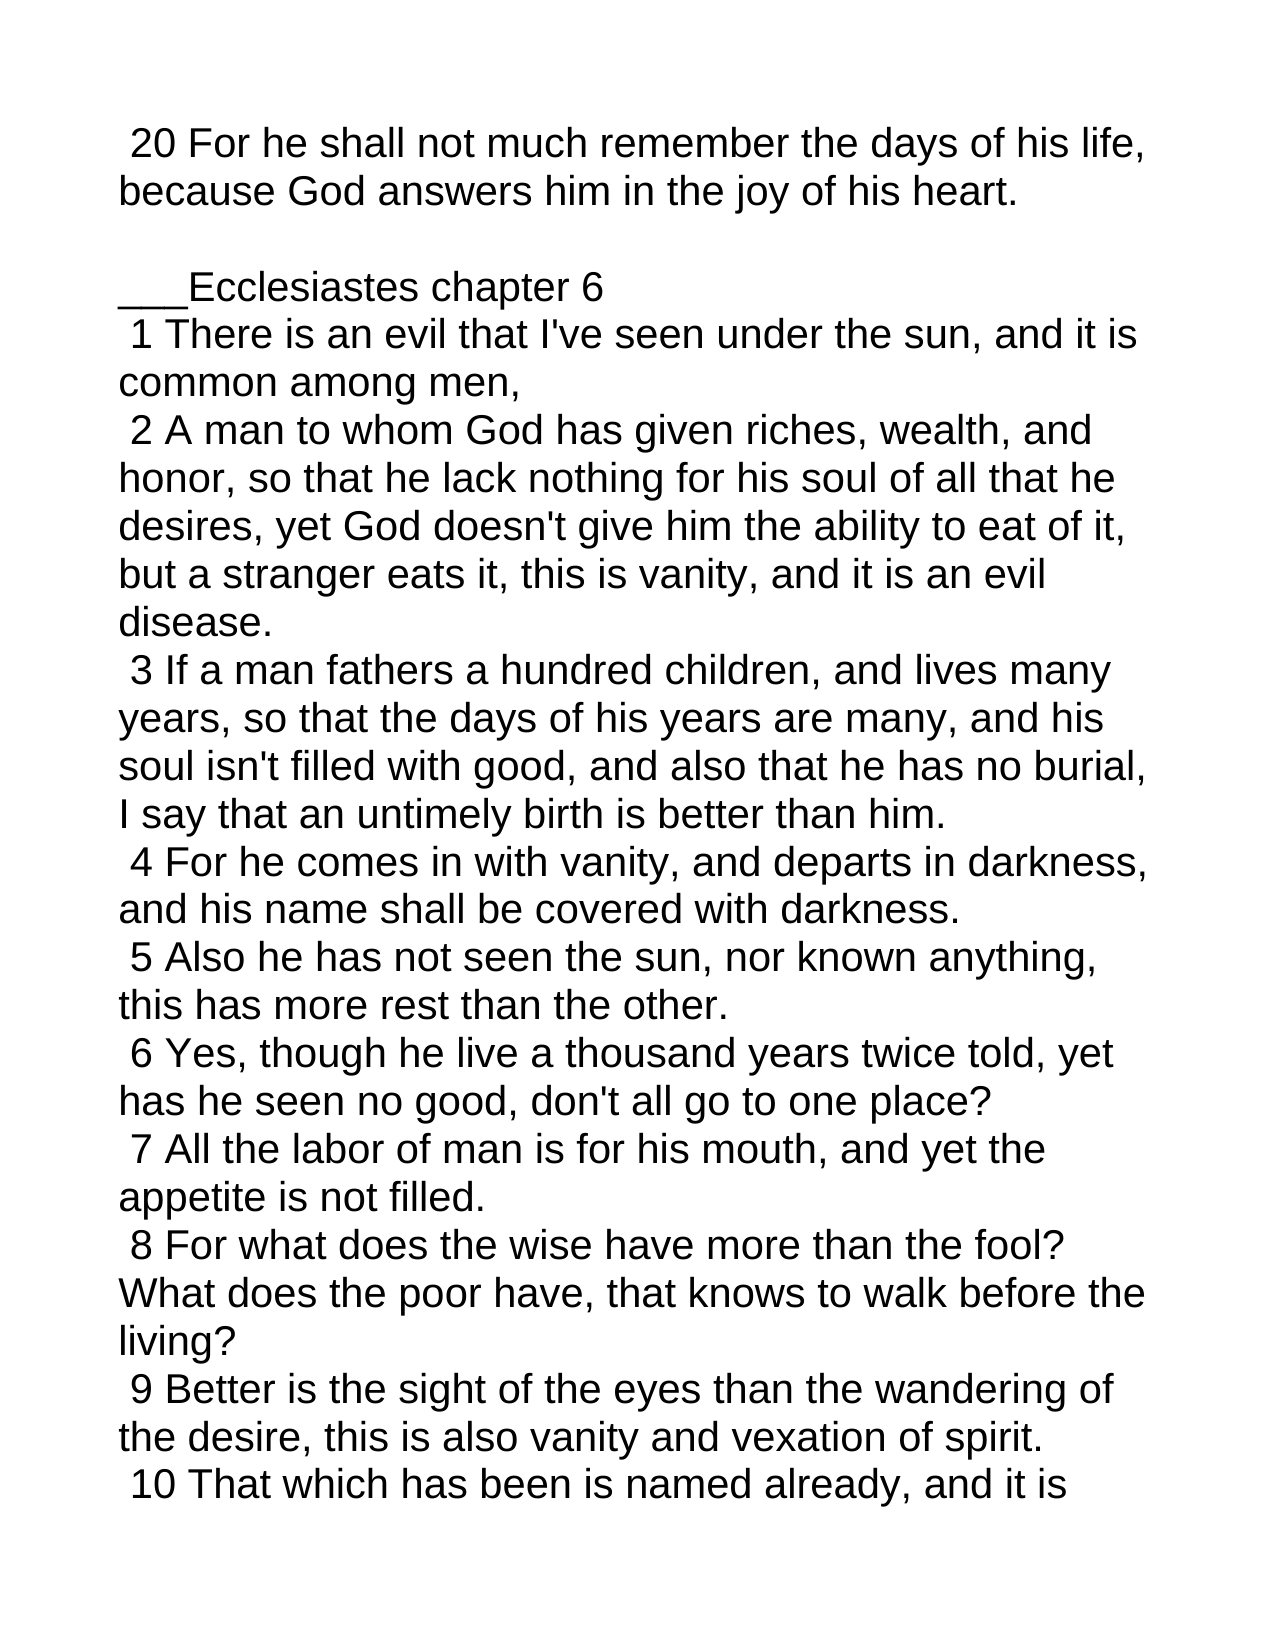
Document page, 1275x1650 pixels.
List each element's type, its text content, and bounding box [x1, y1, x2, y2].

text 4 For he comes in with vanity, and departs in darkness, and his name shall be covered with darkness. [118, 837, 1157, 933]
text 10 That which has been is named already, and it is [118, 1460, 1157, 1508]
text 7 All the labor of man is for his mouth, and yet the appetite is not filled. [118, 1124, 1157, 1220]
text 6 Yes, though he live a thousand years twice told, yet has he seen no good, don't all go to one place? [118, 1028, 1157, 1124]
text 8 For what does the wise have more than the fool? What does the poor have, that knows to walk before the living? [118, 1220, 1157, 1364]
text 1 There is an evil that I've seen under the sun, and it is common among men, [118, 310, 1157, 406]
text 5 Also he has not seen the sun, nor known anything, this has more rest than the other. [118, 933, 1157, 1028]
text ___Ecclesiastes chapter 6 [118, 262, 1157, 310]
text 9 Better is the sight of the eyes than the wandering of the desire, this is also vanity and vexation of spirit. [118, 1364, 1157, 1460]
text 3 If a man fathers a hundred children, and lives many years, so that the days of his years are many, and his soul isn't filled with good, and also that he has no burial, I say that an untimely birth is better than him. [118, 645, 1157, 837]
text 2 A man to whom God has given riches, wealth, and honor, so that he lack nothing for his soul of all that he desires, yet God doesn't give him the ability to eat of it, but a stranger eats it, this is vanity, and it is an evil disease. [118, 406, 1157, 645]
text 20 For he shall not much remember the days of his life, because God answers him in the joy of his heart. [118, 118, 1157, 214]
